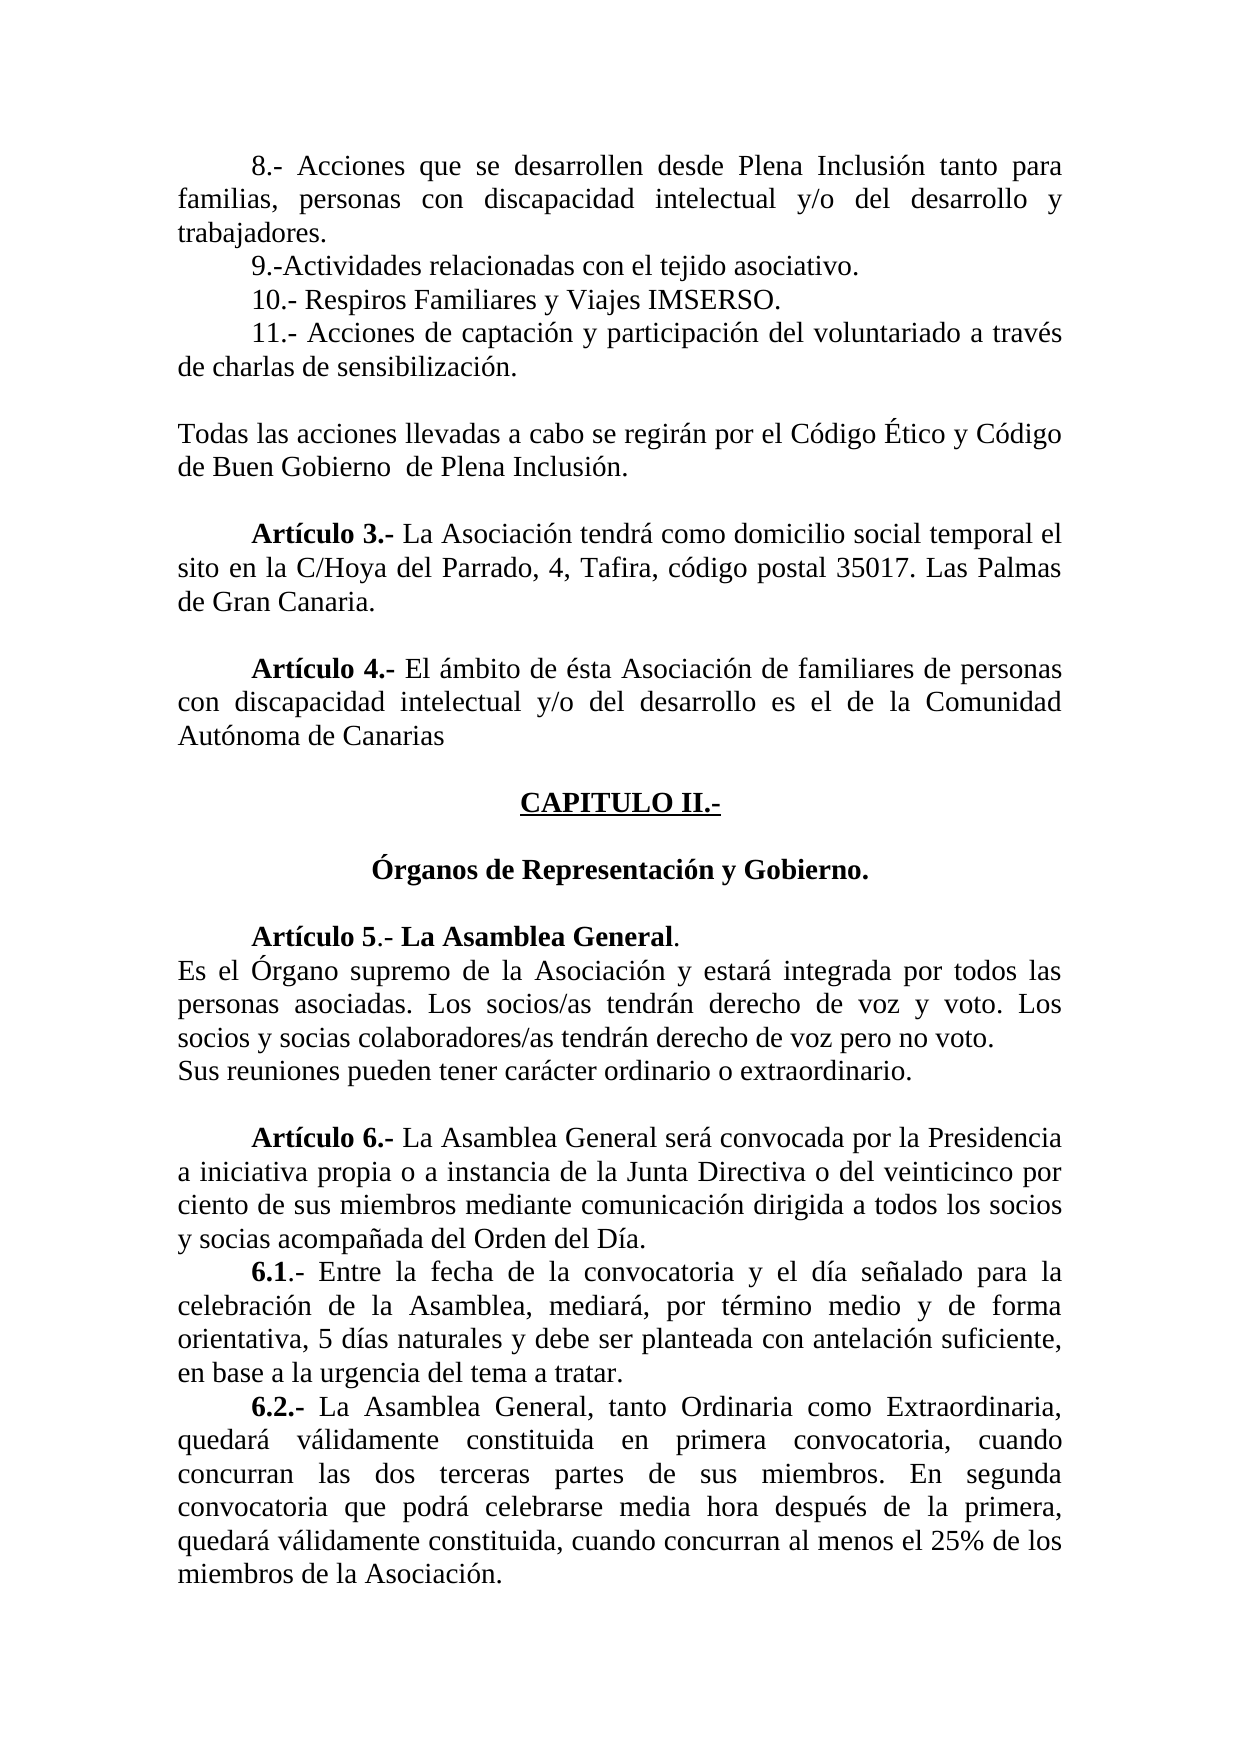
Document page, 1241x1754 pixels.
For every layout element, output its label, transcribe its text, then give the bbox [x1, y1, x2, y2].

text 8.- Acciones que se desarrollen desde Plena Inclusión tanto para familias, personas con discapacidad intelectual y/o del desarrollo y trabajadores. [177, 148, 1063, 248]
text Sus reuniones pueden tener carácter ordinario o extraordinario. [177, 1053, 1063, 1087]
text 11.- Acciones de captación y participación del voluntariado a través de charlas de sensibilización. [177, 315, 1063, 382]
text Artículo 5.- La Asamblea General. [177, 919, 1063, 953]
text CAPITULO II.- [177, 785, 1063, 818]
text Artículo 3.- La Asociación tendrá como domicilio social temporal el sito en la C/Hoya del Parrado, 4, Tafira, código postal 35017. Las Palmas de Gran Canaria. [177, 517, 1063, 617]
text Órganos de Representación y Gobierno. [177, 852, 1063, 886]
text Artículo 4.- El ámbito de ésta Asociación de familiares de personas con discapacidad intelectual y/o del desarrollo es el de la Comunidad Autónoma de Canarias [177, 651, 1063, 751]
text Todas las acciones llevadas a cabo se regirán por el Código Ético y Código de Buen Gobierno de Plena Inclusión. [177, 416, 1063, 483]
text 6.2.- La Asamblea General, tanto Ordinaria como Extraordinaria, quedará válidamente constituida en primera convocatoria, cuando concurran las dos terceras partes de sus miembros. En segunda convocatoria que podrá celebrarse media hora después de la primera, quedará válidamente constituida, cuando concurran al menos el 25% de los miembros de la Asociación. [177, 1389, 1063, 1590]
text 6.1.- Entre la fecha de la convocatoria y el día señalado para la celebración de la Asamblea, mediará, por término medio y de forma orientativa, 5 días naturales y debe ser planteada con antelación suficiente, en base a la urgencia del tema a tratar. [177, 1254, 1063, 1389]
text Artículo 6.- La Asamblea General será convocada por la Presidencia a iniciativa propia o a instancia de la Junta Directiva o del veinticinco por ciento de sus miembros mediante comunicación dirigida a todos los socios y socias acompañada del Orden del Día. [177, 1120, 1063, 1254]
text 9.-Actividades relacionadas con el tejido asociativo. [177, 248, 1063, 282]
text 10.- Respiros Familiares y Viajes IMSERSO. [177, 282, 1063, 315]
text Es el Órgano supremo de la Asociación y estará integrada por todos las personas asociadas. Los socios/as tendrán derecho de voz y voto. Los socios y socias colaboradores/as tendrán derecho de voz pero no voto. [177, 953, 1063, 1053]
